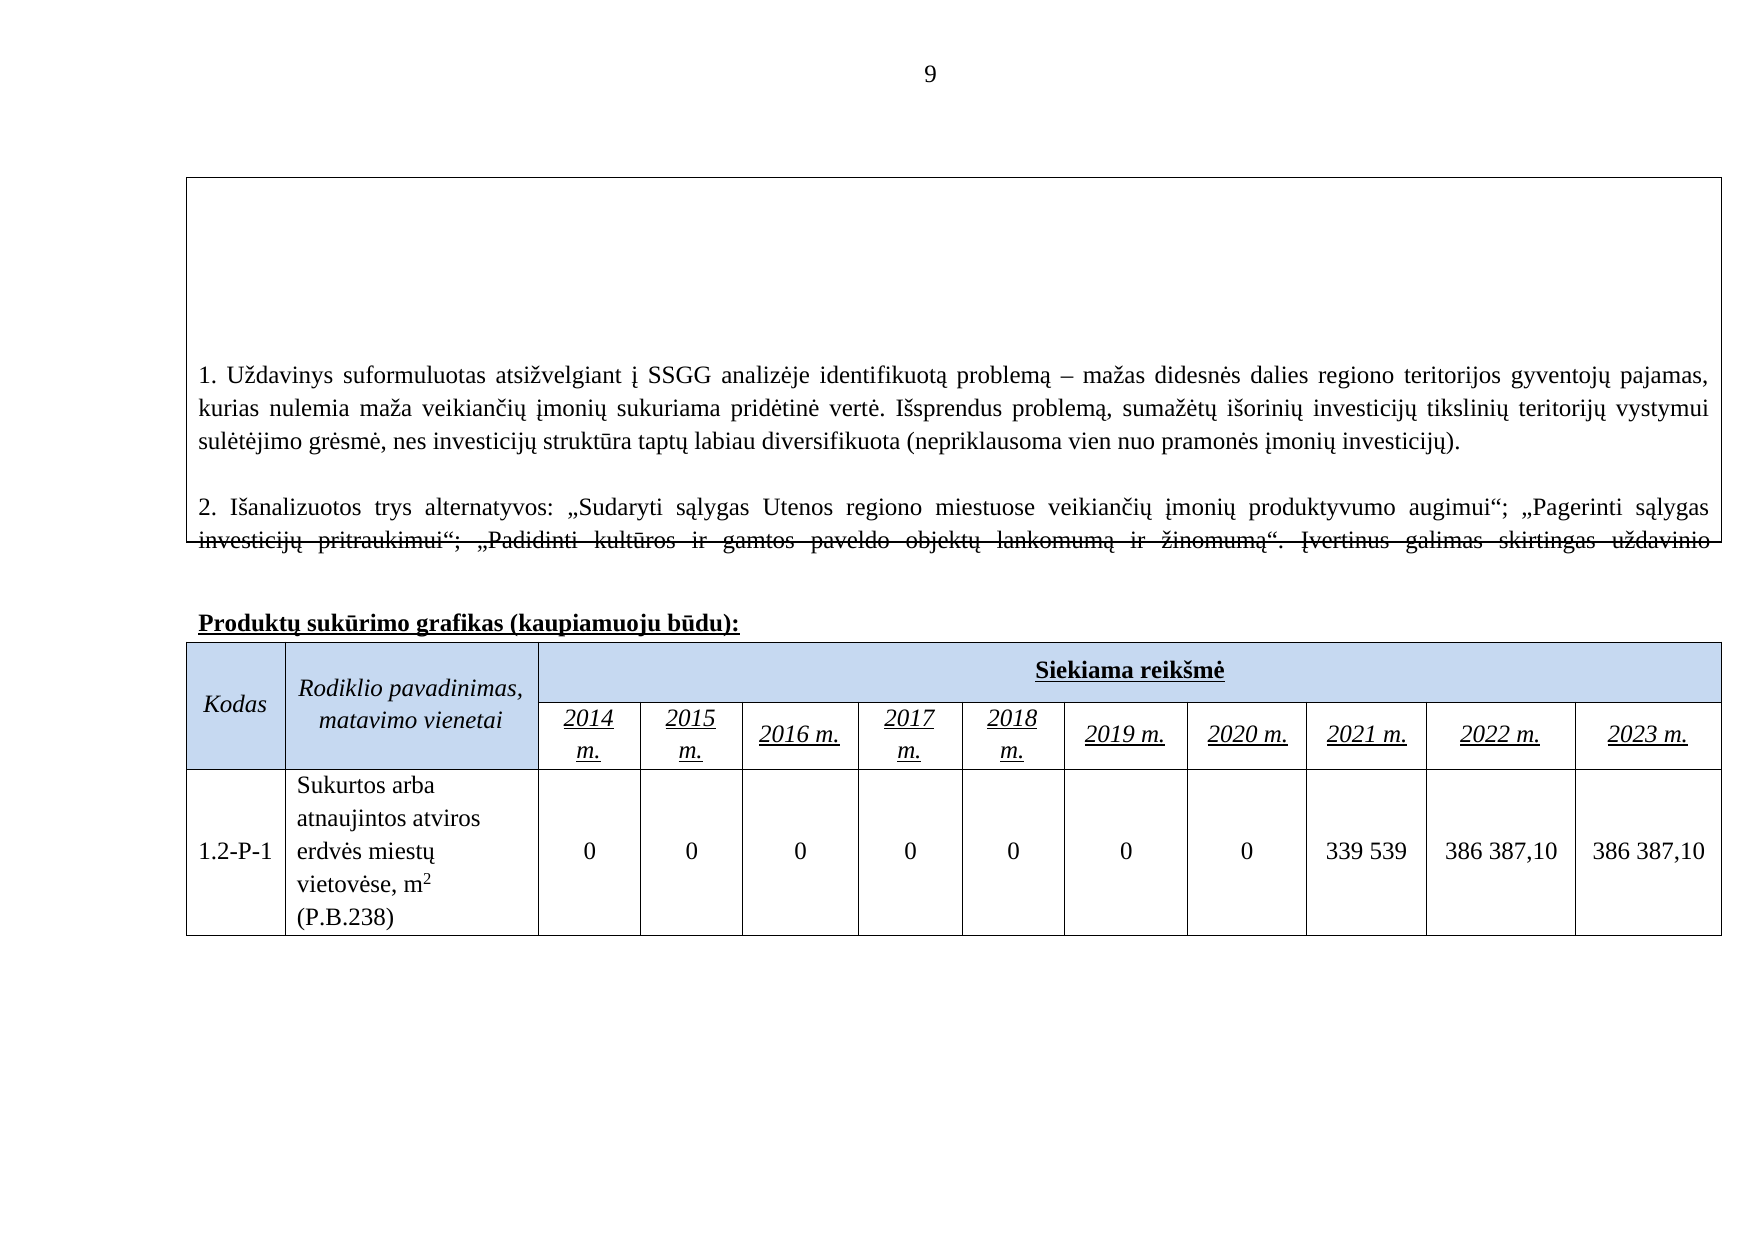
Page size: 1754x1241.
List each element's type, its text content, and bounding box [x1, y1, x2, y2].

table_cell [963, 543, 1096, 642]
table_cell 1. Uždavinys suformuluotas atsižvelgiant į SSGG analizėje identifikuotą problemą – mažas didesnės dalies regiono teritorijos gyventojų pajamas, kurias nulemia maža veikiančių įmonių sukuriama pridėtinė vertė. Išsprendus problemą, sumažėtų išorinių investicijų tikslinių teritorijų vystymui sulėtėjimo grėsmė, nes investicijų struktūra taptų labiau diversifikuota (nepriklausoma vien nuo pramonės įmonių investicijų). 2. Išanalizuotos trys alternatyvos: „Sudaryti sąlygas Utenos regiono miestuose veikiančių įmonių produktyvumo augimui“; „Pagerinti sąlygas investicijų pritraukimui“; „Padidinti kultūros ir gamtos paveldo objektų lankomumą ir žinomumą“. Įvertinus galimas skirtingas uždavinio įgyvendinimo priemones, daugiakriterės analizės metodu buvo atrinkta uždavinio alternatyva, turinti mažiausią įgyvendinimo riziką ir didžiausią sąnaudų efektyvumą – „Sudaryti sąlygas Utenos regiono miestuose veikiančių įmonių produktyvumo augimui“. 3. Uždaviniui priskirtas programos rezultatas – paslaugų įmonių sukuriama pridėtinė vertė, vienam dirbančiajam Utenos regione, tūkst. eurų. Numatoma, kad šio rodiklio reikšmė 2023 m. sieks 10 tūkst. eurų per metus. [187, 178, 1721, 541]
table_cell 339 539 [1307, 770, 1426, 935]
table_cell Produktų sukūrimo grafikas (kaupiamuoju būdu): [187, 543, 962, 642]
table_cell 2020 m. [1188, 703, 1306, 769]
table_cell [1722, 283, 1754, 541]
table_cell 2016 m. [743, 703, 858, 769]
table_cell 2015 m. [641, 703, 742, 769]
table_cell Rodiklio pavadinimas, matavimo vienetai [286, 643, 538, 769]
table_cell Siekiama reikšmė [539, 643, 1721, 702]
table_cell 0 [743, 770, 858, 935]
table_cell 0 [859, 770, 962, 935]
table_cell 0 [963, 770, 1064, 935]
table_cell Kodas [187, 643, 285, 769]
table_cell 2019 m. [1065, 703, 1187, 769]
table_cell 2021 m. [1307, 703, 1426, 769]
table_cell [1722, 769, 1754, 935]
table_cell [1722, 642, 1754, 702]
table_cell [1306, 543, 1414, 642]
table_cell [1722, 177, 1754, 230]
table_cell [1096, 543, 1183, 642]
table_cell 0 [641, 770, 742, 935]
table_cell [1513, 543, 1611, 642]
table_cell 2023 m. [1576, 703, 1721, 769]
table_cell 386 387,10 [1576, 770, 1721, 935]
table_cell [1722, 702, 1754, 769]
table_cell 0 [1188, 770, 1306, 935]
table_cell 2022 m. [1427, 703, 1575, 769]
table_cell 386 387,10 [1427, 770, 1575, 935]
table_cell [1183, 543, 1306, 642]
table_cell [1722, 230, 1754, 283]
table_cell 2017 m. [859, 703, 962, 769]
table_cell [1611, 543, 1722, 642]
table_cell [1722, 541, 1754, 642]
table_cell [1414, 543, 1513, 642]
table_cell 2018 m. [963, 703, 1064, 769]
table_cell 1.2-P-1 [187, 770, 285, 935]
table_cell 2014 m. [539, 703, 640, 769]
table_cell 0 [1065, 770, 1187, 935]
table_cell Sukurtos arba atnaujintos atviros erdvės miestų vietovėse, m2 (P.B.238) [286, 770, 538, 935]
table_cell 0 [539, 770, 640, 935]
